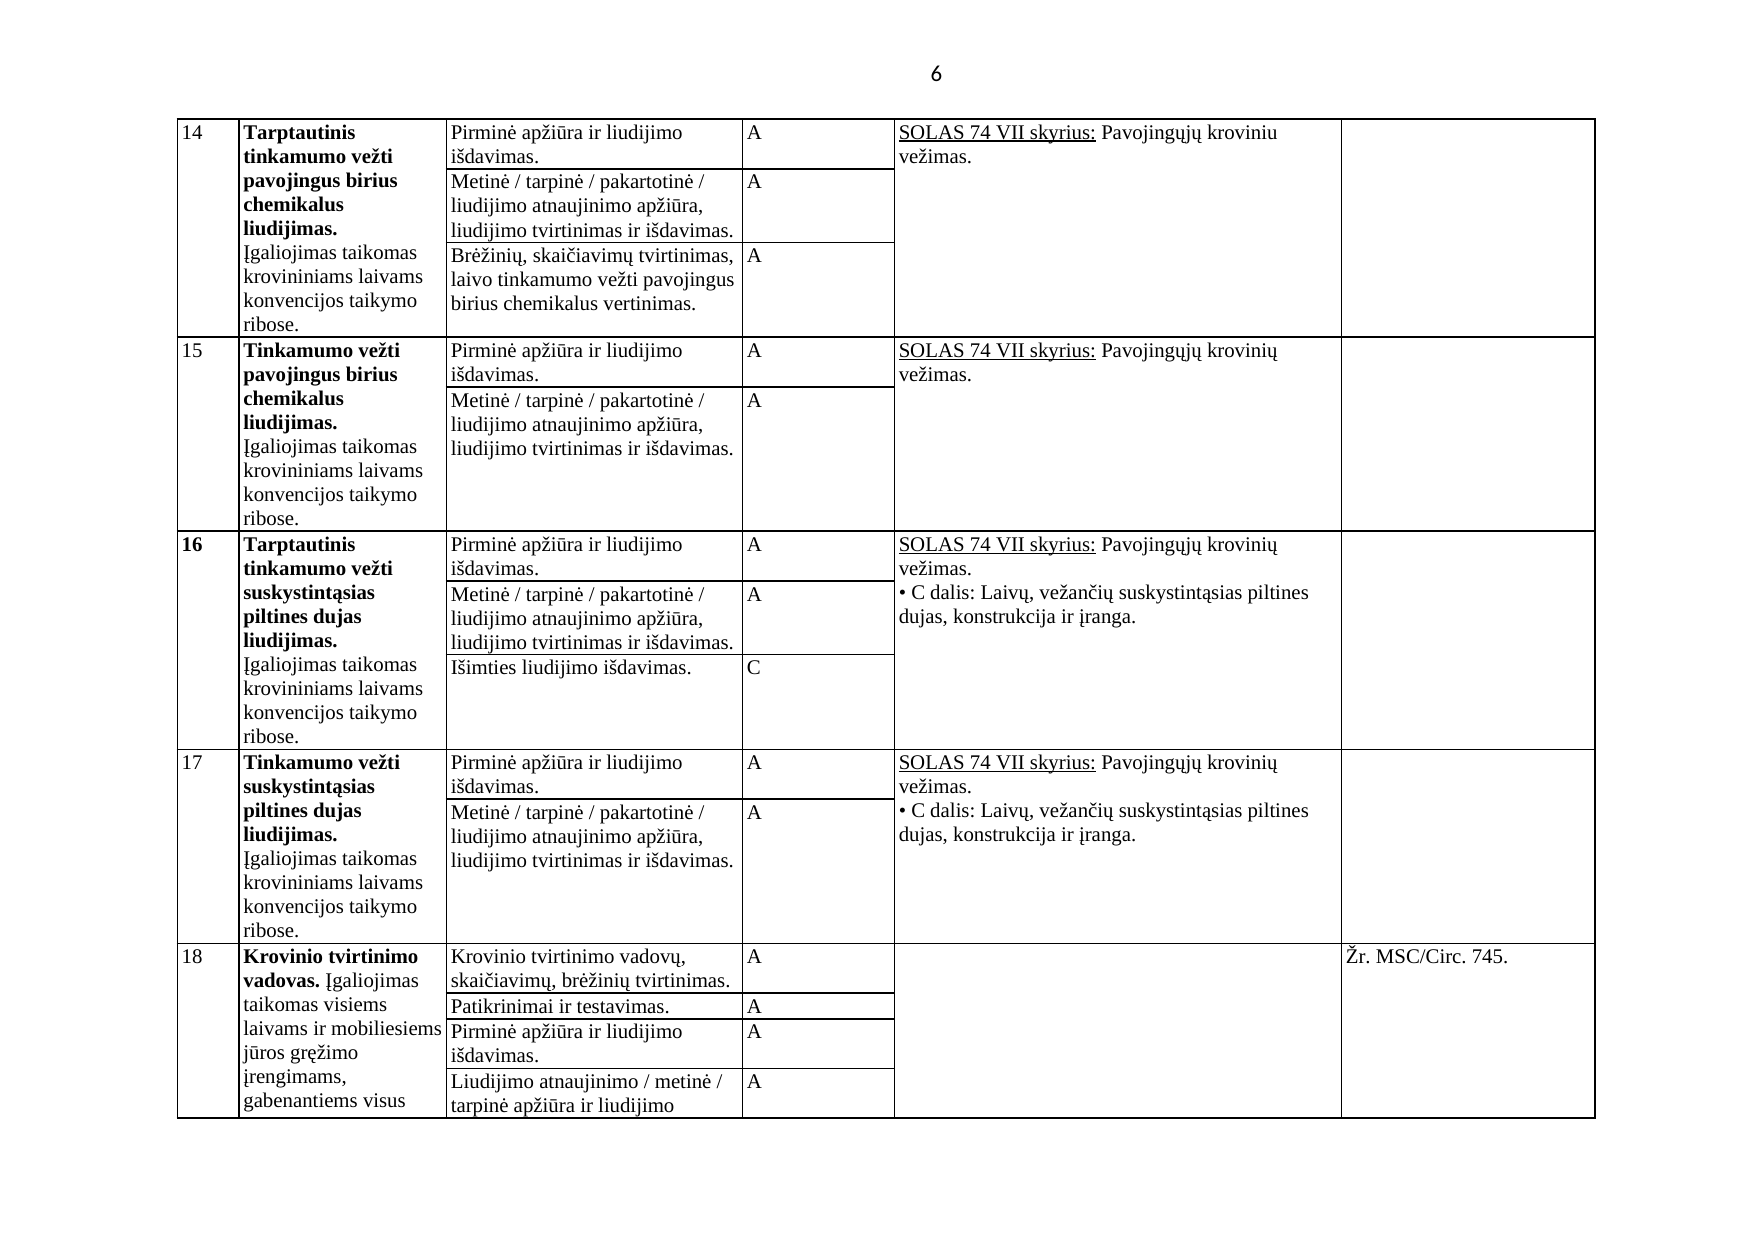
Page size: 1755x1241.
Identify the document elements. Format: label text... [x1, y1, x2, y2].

table_cell 17 [178, 750, 238, 942]
table_cell Metinė / tarpinė / pakartotinė / liudijimo atnaujinimo apžiūra, liudijimo tvirtinimas ir išdavimas. [447, 388, 742, 530]
table_cell A [743, 532, 894, 580]
table_cell Išimties liudijimo išdavimas. [447, 655, 742, 748]
table_cell Tinkamumo vežti pavojingus birius chemikalus liudijimas. Įgaliojimas taikomas krovininiams laivams konvencijos taikymo ribose. [240, 338, 446, 530]
table_cell A [743, 170, 894, 242]
table_cell Metinė / tarpinė / pakartotinė / liudijimo atnaujinimo apžiūra, liudijimo tvirtinimas ir išdavimas. [447, 582, 742, 654]
table_cell Metinė / tarpinė / pakartotinė / liudijimo atnaujinimo apžiūra, liudijimo tvirtinimas ir išdavimas. [447, 800, 742, 942]
table_cell Patikrinimai ir testavimas. [447, 994, 742, 1018]
table_cell A [743, 750, 894, 798]
table_cell SOLAS 74 VII skyrius: Pavojingųjų krovinių vežimas. [895, 338, 1341, 530]
table_cell Krovinio tvirtinimo vadovas. Įgaliojimas taikomas visiems laivams ir mobiliesiems jūros gręžimo įrengimams, gabenantiems visus [240, 944, 446, 1117]
table_cell [1342, 532, 1594, 748]
table_cell Pirminė apžiūra ir liudijimo išdavimas. [447, 532, 742, 580]
table_cell Brėžinių, skaičiavimų tvirtinimas, laivo tinkamumo vežti pavojingus birius chemikalus vertinimas. [447, 243, 742, 336]
table_cell Pirminė apžiūra ir liudijimo išdavimas. [447, 750, 742, 798]
table_cell A [743, 582, 894, 654]
table_cell Tarptautinis tinkamumo vežti pavojingus birius chemikalus liudijimas. Įgaliojimas taikomas krovininiams laivams konvencijos taikymo ribose. [240, 120, 446, 336]
table_cell Pirminė apžiūra ir liudijimo išdavimas. [447, 1020, 742, 1067]
table_cell Liudijimo atnaujinimo / metinė / tarpinė apžiūra ir liudijimo [447, 1069, 742, 1117]
table_cell [895, 944, 1341, 1117]
table_cell A [743, 944, 894, 992]
table_cell Pirminė apžiūra ir liudijimo išdavimas. [447, 120, 742, 168]
table_cell Metinė / tarpinė / pakartotinė / liudijimo atnaujinimo apžiūra, liudijimo tvirtinimas ir išdavimas. [447, 170, 742, 242]
table_cell A [743, 120, 894, 168]
table_cell [1342, 120, 1594, 336]
table_cell A [743, 1020, 894, 1067]
table_cell A [743, 243, 894, 336]
table_cell 16 [178, 532, 238, 748]
table_cell Pirminė apžiūra ir liudijimo išdavimas. [447, 338, 742, 386]
table_cell [1342, 338, 1594, 530]
table_cell A [743, 338, 894, 386]
table_cell Tarptautinis tinkamumo vežti suskystintąsias piltines dujas liudijimas. Įgaliojimas taikomas krovininiams laivams konvencijos taikymo ribose. [240, 532, 446, 748]
table_cell SOLAS 74 VII skyrius: Pavojingųjų krovinių vežimas. • C dalis: Laivų, vežančių suskystintąsias piltines dujas, konstrukcija ir įranga. [895, 532, 1341, 748]
table_cell A [743, 1069, 894, 1117]
table_cell A [743, 800, 894, 942]
table_cell Krovinio tvirtinimo vadovų, skaičiavimų, brėžinių tvirtinimas. [447, 944, 742, 992]
table_cell 14 [178, 120, 238, 336]
table_cell Žr. MSC/Circ. 745. [1342, 944, 1594, 1117]
table_cell 15 [178, 338, 238, 530]
table_cell C [743, 655, 894, 748]
table_cell A [743, 388, 894, 530]
table_cell SOLAS 74 VII skyrius: Pavojingųjų krovinių vežimas. • C dalis: Laivų, vežančių suskystintąsias piltines dujas, konstrukcija ir įranga. [895, 750, 1341, 942]
table_cell [1342, 750, 1594, 942]
table_cell Tinkamumo vežti suskystintąsias piltines dujas liudijimas. Įgaliojimas taikomas krovininiams laivams konvencijos taikymo ribose. [240, 750, 446, 942]
table_cell 18 [178, 944, 238, 1117]
table_cell A [743, 994, 894, 1018]
table_cell SOLAS 74 VII skyrius: Pavojingųjų kroviniu vežimas. [895, 120, 1341, 336]
